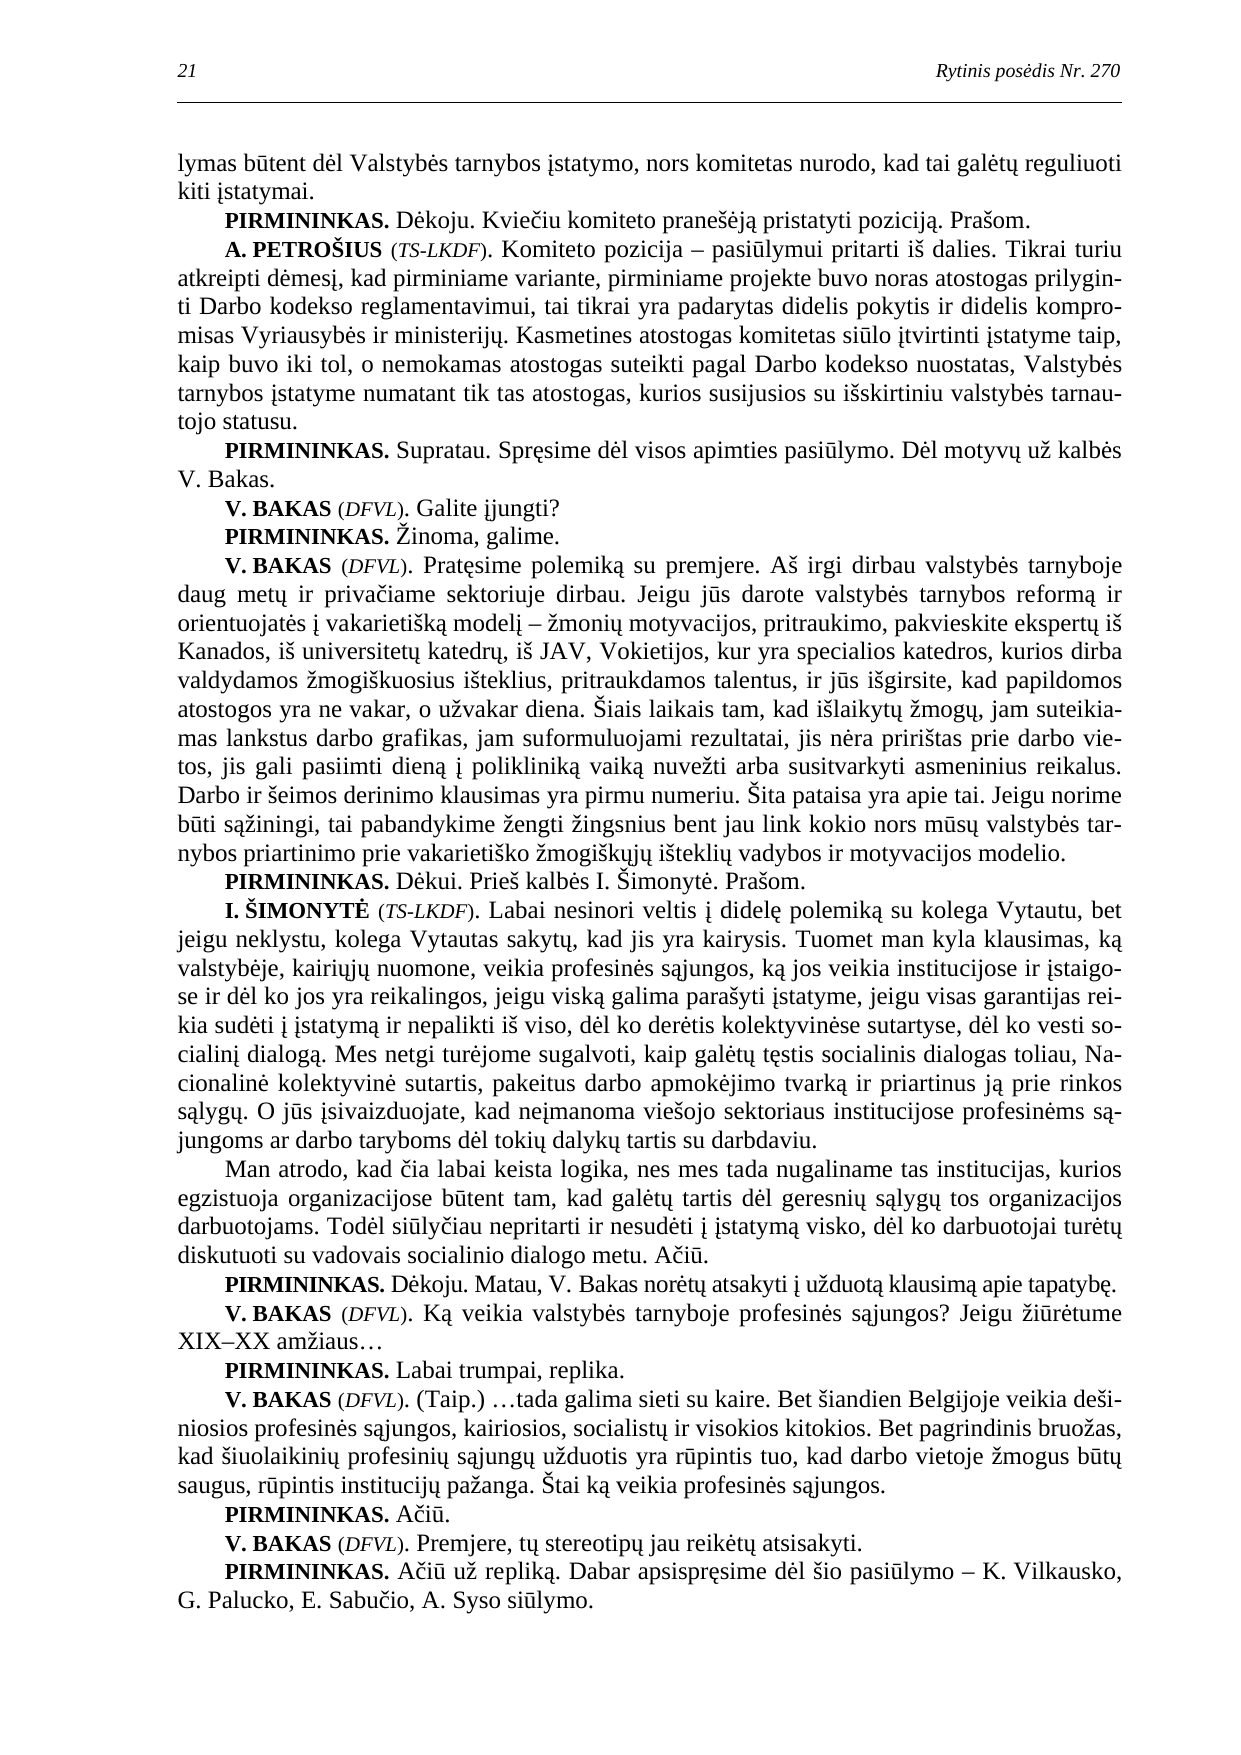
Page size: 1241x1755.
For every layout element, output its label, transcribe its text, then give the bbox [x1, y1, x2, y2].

text V. BAKAS (DFVL). Pra­tę­si­me po­le­mi­ką su prem­je­re. Aš ir­gi dir­bau vals­ty­bės tar­ny­bo­je daug me­tų ir pri­va­čia­me sek­to­riu­je dir­bau. Jei­gu jūs da­ro­te vals­ty­bės tar­ny­bos re­for­mą ir orien­tuo­ja­tės į va­ka­rie­tiš­ką mo­de­lį – žmo­nių mo­ty­va­ci­jos, pri­trau­ki­mo, pa­kvies­ki­te eks­per­tų iš Ka­na­dos, iš uni­ver­si­te­tų ka­ted­rų, iš JAV, Vo­kie­ti­jos, kur yra spe­cia­lios ka­ted­ros, ku­rios dir­ba val­dy­da­mos žmo­giš­kuo­sius iš­tek­lius, pri­trauk­da­mos ta­len­tus, ir jūs iš­gir­si­te, kad pa­pil­do­mos atos­to­gos yra ne va­kar, o už­va­kar die­na. Šiais lai­kais tam, kad iš­lai­ky­tų žmo­gų, jam su­tei­kia­mas lanks­tus dar­bo gra­fi­kas, jam su­for­mu­luo­ja­mi re­zul­ta­tai, jis nė­ra pri­riš­tas prie dar­bo vie­tos, jis ga­li pa­si­im­ti die­ną į po­li­kli­ni­ką vai­ką nu­vež­ti ar­ba su­si­tvar­ky­ti as­me­ni­nius rei­ka­lus. Dar­bo ir šei­mos de­ri­ni­mo klau­si­mas yra pir­mu nu­me­riu. Ši­ta pa­tai­sa yra apie tai. Jei­gu no­ri­me bū­ti są­ži­nin­gi, tai pa­ban­dy­ki­me ženg­ti žings­nius bent jau link ko­kio nors mū­sų vals­ty­bės tar­ny­bos pri­ar­ti­ni­mo prie va­ka­rie­tiš­ko žmo­giš­kų­jų iš­tek­lių va­dy­bos ir mo­ty­va­ci­jos mo­de­lio. [177, 550, 1122, 866]
text A. PETROŠIUS (TS-LKDF). Ko­mi­te­to po­zi­ci­ja – pa­siū­ly­mui pri­tar­ti iš da­lies. Tik­rai tu­riu at­kreip­ti dė­me­sį, kad pir­mi­nia­me va­rian­te, pir­mi­nia­me pro­jek­te bu­vo no­ras atos­to­gas pri­ly­gin­ti Dar­bo ko­dek­so reg­la­men­ta­vi­mui, tai tik­rai yra pa­da­ry­tas di­de­lis po­ky­tis ir di­de­lis kom­pro­mi­sas Vy­riau­sy­bės ir mi­nis­te­ri­jų. Kas­me­ti­nes atos­to­gas ko­mi­te­tas siū­lo įtvir­tin­ti įsta­ty­me taip, kaip bu­vo iki tol, o ne­mo­ka­mas atos­to­gas su­teik­ti pa­gal Dar­bo ko­dek­so nuo­sta­tas, Vals­ty­bės tar­ny­bos įsta­ty­me nu­ma­tant tik tas atos­to­gas, ku­rios su­si­ju­sios su iš­skir­ti­niu vals­ty­bės tar­nau­to­jo sta­tu­su. [177, 234, 1122, 435]
text V. BAKAS (DFVL). Prem­je­re, tų ste­re­o­ti­pų jau rei­kė­tų at­si­sa­ky­ti. [177, 1528, 1122, 1556]
text PIRMININKAS. Dė­kui. Prieš kal­bės I. Ši­mo­ny­tė. Pra­šom. [177, 866, 1122, 895]
text PIRMININKAS. Ži­no­ma, ga­li­me. [177, 521, 1122, 550]
text ly­mas bū­tent dėl Vals­ty­bės tar­ny­bos įsta­ty­mo, nors ko­mi­te­tas nu­ro­do, kad tai ga­lė­tų re­gu­liuo­ti ki­ti įsta­ty­mai. [177, 148, 1122, 205]
text PIRMININKAS. Su­pra­tau. Sprę­si­me dėl vi­sos ap­im­ties pa­siū­ly­mo. Dėl mo­ty­vų už kal­bės V. Ba­kas. [177, 435, 1122, 493]
text PIRMININKAS. Dė­ko­ju. Ma­tau, V. Ba­kas no­rė­tų at­sa­ky­ti į už­duo­tą klau­si­mą apie ta­pa­ty­bę. [177, 1269, 1122, 1298]
text PIRMININKAS. Dė­ko­ju. Kvie­čiu ko­mi­te­to pra­ne­šė­ją pri­sta­ty­ti po­zi­ci­ją. Pra­šom. [177, 205, 1122, 234]
text Man at­ro­do, kad čia la­bai keis­ta lo­gi­ka, nes mes ta­da nu­ga­li­na­me tas ins­ti­tu­ci­jas, ku­rios eg­zis­tuo­ja or­ga­ni­za­ci­jo­se bū­tent tam, kad ga­lė­tų tar­tis dėl ge­res­nių są­ly­gų tos or­ga­ni­za­ci­jos dar­buo­to­jams. To­dėl siū­ly­čiau ne­pri­tar­ti ir ne­su­dė­ti į įsta­ty­mą vis­ko, dėl ko dar­buo­to­jai tu­rė­tų dis­ku­tuo­ti su va­do­vais so­cia­li­nio dia­lo­go me­tu. Ačiū. [177, 1154, 1122, 1269]
text V. BAKAS (DFVL). Ką vei­kia vals­ty­bės tar­ny­bo­je pro­fe­si­nės są­jun­gos? Jei­gu žiū­rė­tu­me XIX–XX am­žiaus… [177, 1298, 1122, 1355]
text I. ŠIMONYTĖ (TS-LKDF). La­bai ne­si­no­ri vel­tis į di­de­lę po­le­mi­ką su ko­le­ga Vy­tau­tu, bet jei­gu ne­klys­tu, ko­le­ga Vy­tau­tas sa­ky­tų, kad jis yra kai­ry­sis. Tuo­met man ky­la klau­si­mas, ką vals­ty­bė­je, kai­rių­jų nuo­mo­ne, vei­kia pro­fe­si­nės są­jun­gos, ką jos vei­kia ins­ti­tu­ci­jo­se ir įstai­go­se ir dėl ko jos yra rei­ka­lin­gos, jei­gu vis­ką ga­li­ma pa­ra­šy­ti įsta­ty­me, jei­gu vi­sas ga­ran­ti­jas rei­kia su­dė­ti į įsta­ty­mą ir ne­pa­lik­ti iš vi­so, dėl ko de­rė­tis ko­lek­ty­vi­nė­se su­tar­ty­se, dėl ko ves­ti so­cia­li­nį dia­lo­gą. Mes net­gi tu­rė­jo­me su­gal­vo­ti, kaip ga­lė­tų tęs­tis so­cia­li­nis dia­lo­gas to­liau, Na­cio­na­li­nė ko­lek­ty­vi­nė su­tar­tis, pa­kei­tus dar­bo ap­mo­kė­ji­mo tvar­ką ir pri­ar­ti­nus ją prie rin­kos są­ly­gų. O jūs įsi­vaiz­duo­ja­te, kad ne­įma­no­ma vie­šo­jo sek­to­riaus ins­ti­tu­ci­jo­se pro­fe­si­nėms są­jun­goms ar dar­bo ta­ry­boms dėl to­kių da­ly­kų tar­tis su darb­da­viu. [177, 895, 1122, 1154]
text PIRMININKAS. Ačiū. [177, 1499, 1122, 1528]
text PIRMININKAS. Ačiū už re­pli­ką. Da­bar ap­si­sprę­si­me dėl šio pa­siū­ly­mo – K. Vil­kaus­ko, G. Pa­luc­ko, E. Sa­bu­čio, A. Sy­so siū­ly­mo. [177, 1556, 1122, 1614]
text V. BAKAS (DFVL). (Taip.) …ta­da ga­li­ma sie­ti su kai­re. Bet šian­dien Bel­gi­jo­je vei­kia de­ši­nio­sios pro­fe­si­nės są­jun­gos, kai­rio­sios, so­cia­lis­tų ir vi­so­kios ki­to­kios. Bet pa­grin­di­nis bruo­žas, kad šiuo­lai­ki­nių pro­fe­si­nių są­jun­gų už­duo­tis yra rū­pin­tis tuo, kad dar­bo vie­to­je žmo­gus bū­tų sau­gus, rū­pin­tis ins­ti­tu­ci­jų pa­žan­ga. Štai ką vei­kia pro­fe­si­nės są­jun­gos. [177, 1384, 1122, 1499]
text V. BAKAS (DFVL). Ga­li­te įjung­ti? [177, 493, 1122, 521]
text PIRMININKAS. La­bai trum­pai, re­pli­ka. [177, 1355, 1122, 1384]
